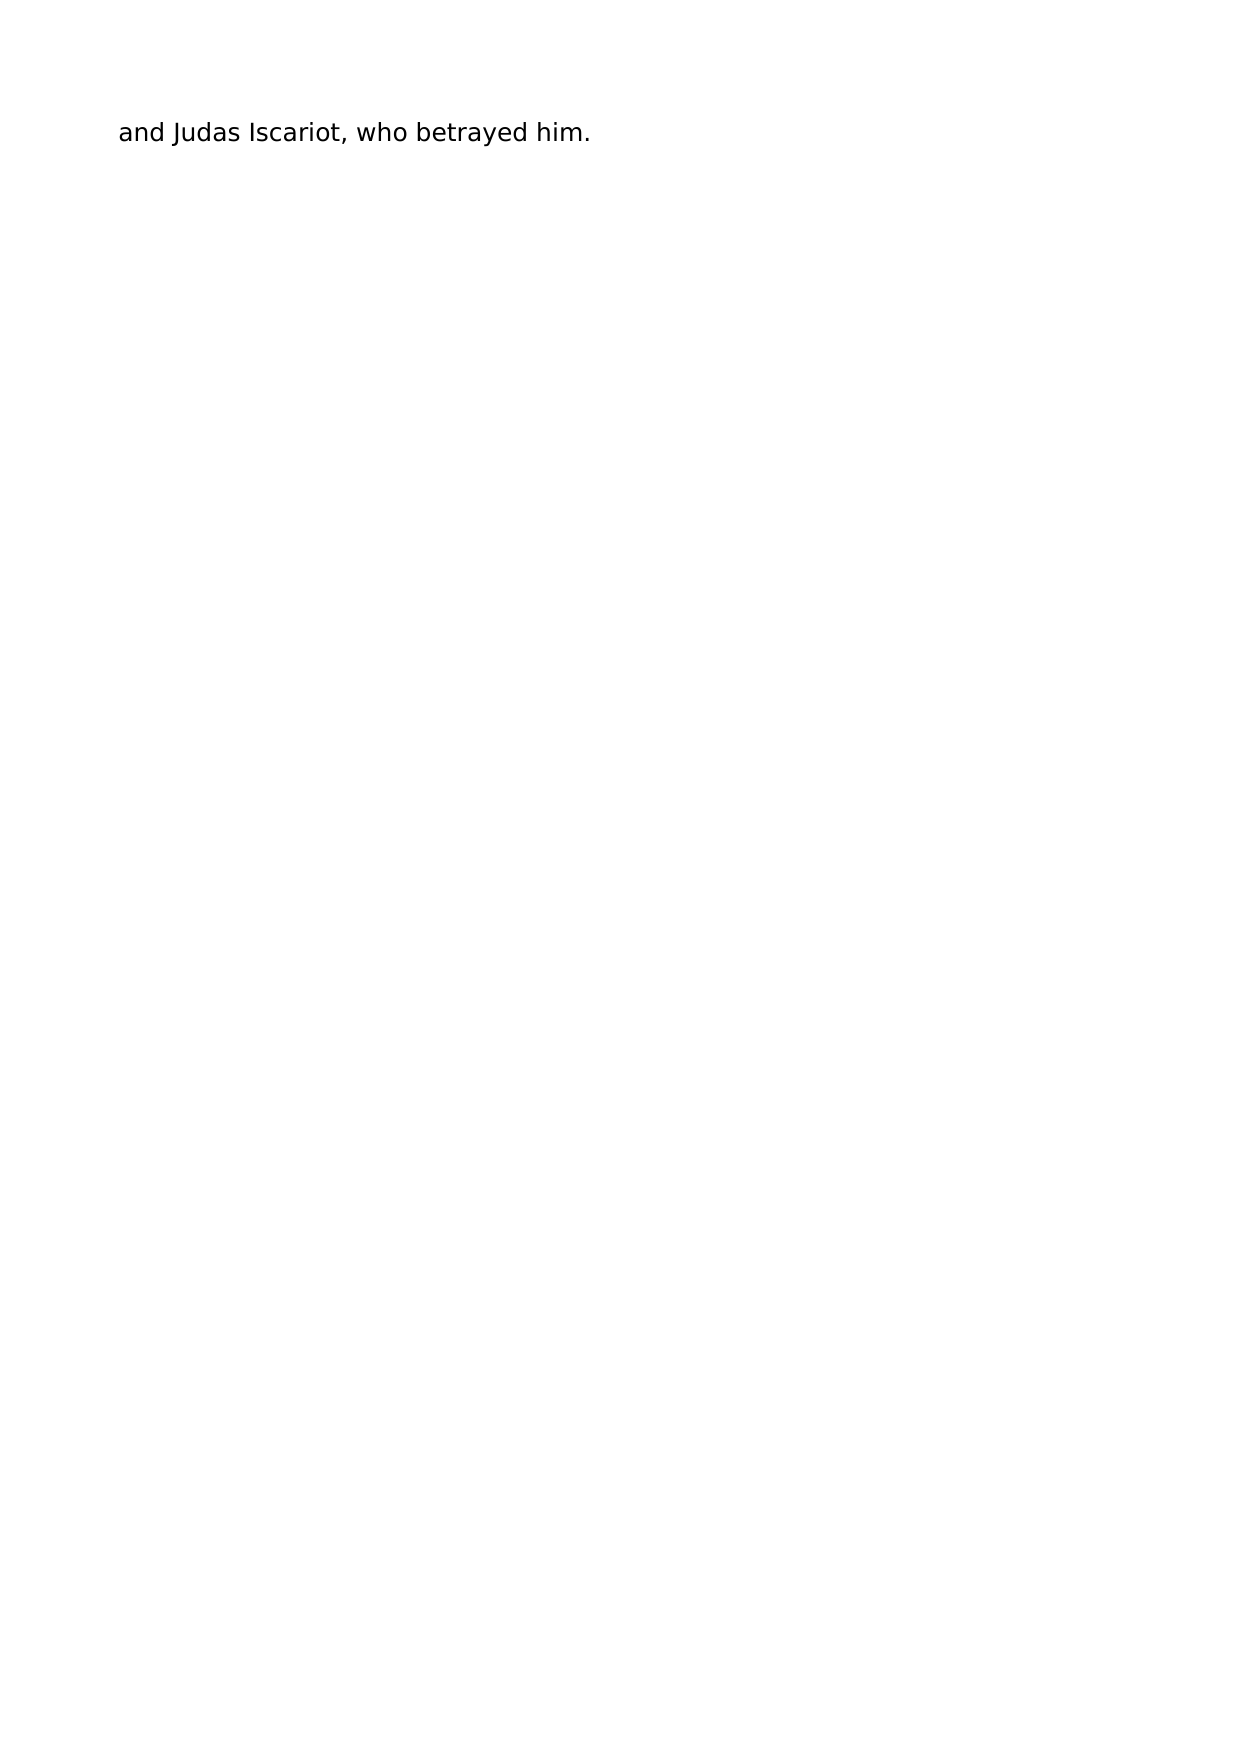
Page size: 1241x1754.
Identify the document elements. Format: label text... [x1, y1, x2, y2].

text and Judas Iscariot, who betrayed him. [118, 118, 1122, 147]
